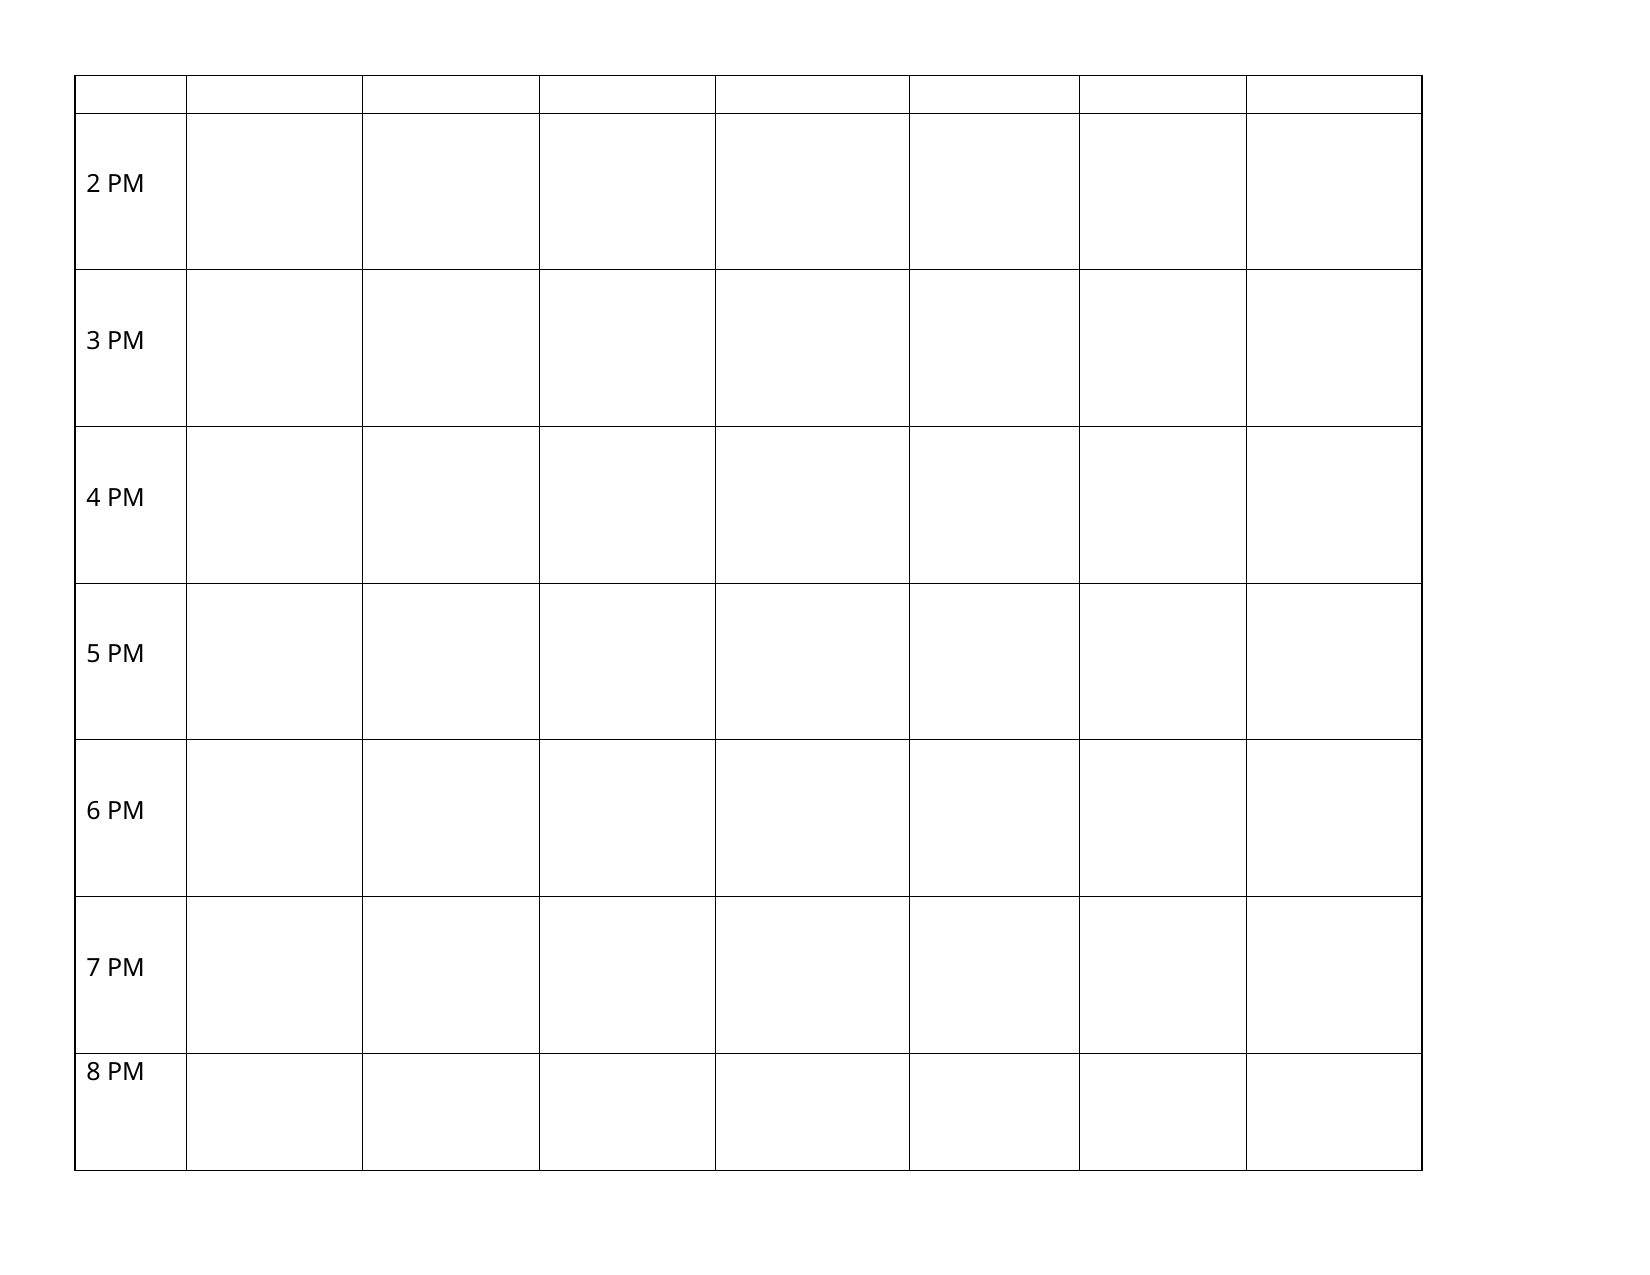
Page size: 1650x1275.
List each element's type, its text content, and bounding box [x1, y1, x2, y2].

table_cell [187, 897, 362, 1053]
table_cell [540, 114, 715, 269]
table_cell 5 PM [76, 584, 186, 739]
table_cell [1080, 584, 1246, 739]
table_cell [187, 114, 362, 269]
table_cell 8 PM [76, 1054, 186, 1169]
table_cell [716, 76, 909, 113]
table_cell [1247, 427, 1421, 583]
table_cell [1247, 76, 1421, 113]
table_cell 7 PM [76, 897, 186, 1053]
table_cell [1247, 897, 1421, 1053]
table_cell [363, 584, 539, 739]
table_cell [716, 584, 909, 739]
table_cell [910, 897, 1079, 1053]
table_cell [540, 76, 715, 113]
table_cell [187, 740, 362, 896]
table_cell [1080, 897, 1246, 1053]
table_cell 4 PM [76, 427, 186, 583]
table_cell [1080, 270, 1246, 426]
table_cell [716, 897, 909, 1053]
table_cell [910, 740, 1079, 896]
table_cell [76, 76, 186, 113]
table_cell [716, 740, 909, 896]
table_cell [540, 427, 715, 583]
table_cell [540, 897, 715, 1053]
table_cell [540, 584, 715, 739]
table_cell [910, 1054, 1079, 1169]
table_cell [1247, 740, 1421, 896]
table_cell [363, 76, 539, 113]
table_cell [910, 76, 1079, 113]
table_cell [1080, 740, 1246, 896]
table_cell [187, 427, 362, 583]
table_cell 6 PM [76, 740, 186, 896]
table_cell [910, 270, 1079, 426]
table_cell [363, 427, 539, 583]
table_cell 2 PM [76, 114, 186, 269]
table_cell [1247, 270, 1421, 426]
table_cell [540, 270, 715, 426]
table_cell [716, 270, 909, 426]
table_cell [187, 76, 362, 113]
table_cell [910, 114, 1079, 269]
table_cell [540, 1054, 715, 1169]
table_cell [716, 427, 909, 583]
table_cell [1247, 1054, 1421, 1169]
table_cell [1080, 76, 1246, 113]
table_cell [1080, 114, 1246, 269]
table_cell [716, 114, 909, 269]
table_cell 3 PM [76, 270, 186, 426]
table_cell [540, 740, 715, 896]
table_cell [1247, 584, 1421, 739]
table_cell [363, 1054, 539, 1169]
table_cell [363, 114, 539, 269]
table_cell [187, 1054, 362, 1169]
table_cell [910, 427, 1079, 583]
table_cell [187, 584, 362, 739]
table_cell [363, 897, 539, 1053]
table_cell [187, 270, 362, 426]
table_cell [363, 270, 539, 426]
table_cell [1247, 114, 1421, 269]
table_cell [910, 584, 1079, 739]
table_cell [716, 1054, 909, 1169]
table_cell [363, 740, 539, 896]
table_cell [1080, 1054, 1246, 1169]
table_cell [1080, 427, 1246, 583]
